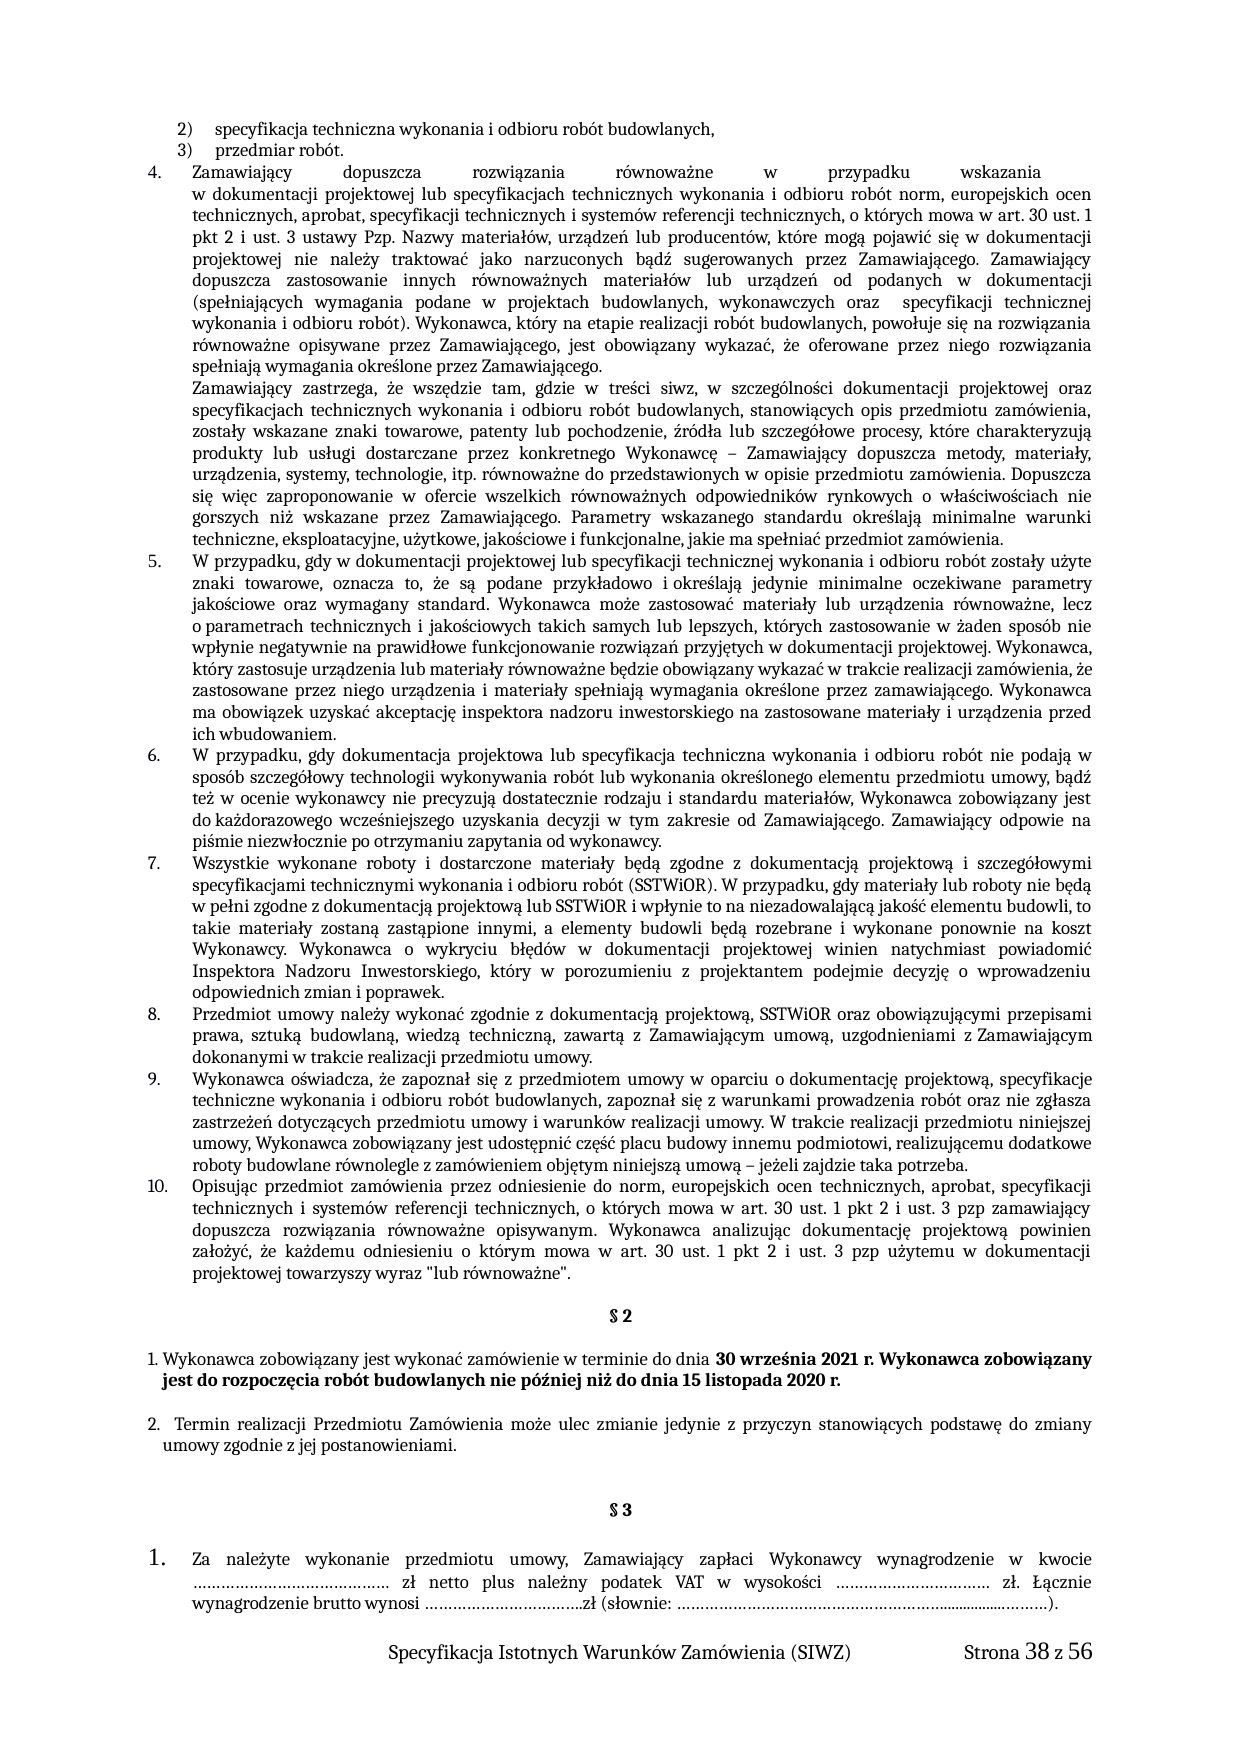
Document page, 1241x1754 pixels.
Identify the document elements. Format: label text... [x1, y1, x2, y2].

list Wykonawca oświadcza, że zapoznał się z przedmiotem umowy w oparciu o dokumentację projektową, specyfikacje techniczne wykonania i odbioru robót budowlanych, zapoznał się z warunkami prowadzenia robót oraz nie zgłasza zastrzeżeń dotyczących przedmiotu umowy i warunków realizacji umowy. W trakcie realizacji przedmiotu niniejszej umowy, Wykonawca zobowiązany jest udostępnić część placu budowy innemu podmiotowi, realizującemu dodatkowe roboty budowlane równolegle z zamówieniem objętym niniejszą umową – jeżeli zajdzie taka potrzeba. [148, 1068, 1093, 1176]
list 1. Wykonawca zobowiązany jest wykonać zamówienie w terminie do dnia 30 września 2021 r. Wykonawca zobowiązany jest do rozpoczęcia robót budowlanych nie później niż do dnia 15 listopada 2020 r. [148, 1348, 1093, 1392]
list przedmiar robót. [177, 140, 1093, 161]
list Opisując przedmiot zamówienia przez odniesienie do norm, europejskich ocen technicznych, aprobat, specyfikacji technicznych i systemów referencji technicznych, o których mowa w art. 30 ust. 1 pkt 2 i ust. 3 pzp zamawiający dopuszcza rozwiązania równoważne opisywanym. Wykonawca analizując dokumentację projektową powinien założyć, że każdemu odniesieniu o którym mowa w art. 30 ust. 1 pkt 2 i ust. 3 pzp użytemu w dokumentacji projektowej towarzyszy wyraz "lub równoważne". [148, 1176, 1093, 1284]
list W przypadku, gdy w dokumentacji projektowej lub specyfikacji technicznej wykonania i odbioru robót zostały użyte znaki towarowe, oznacza to, że są podane przykładowo i określają jedynie minimalne oczekiwane parametry jakościowe oraz wymagany standard. Wykonawca może zastosować materiały lub urządzenia równoważne, lecz o parametrach technicznych i jakościowych takich samych lub lepszych, których zastosowanie w żaden sposób nie wpłynie negatywnie na prawidłowe funkcjonowanie rozwiązań przyjętych w dokumentacji projektowej. Wykonawca, który zastosuje urządzenia lub materiały równoważne będzie obowiązany wykazać w trakcie realizacji zamówienia, że zastosowane przez niego urządzenia i materiały spełniają wymagania określone przez zamawiającego. Wykonawca ma obowiązek uzyskać akceptację inspektora nadzoru inwestorskiego na zastosowane materiały i urządzenia przed ich wbudowaniem. [148, 550, 1093, 745]
list Przedmiot umowy należy wykonać zgodnie z dokumentacją projektową, SSTWiOR oraz obowiązującymi przepisami prawa, sztuką budowlaną, wiedzą techniczną, zawartą z Zamawiającym umową, uzgodnieniami z Zamawiającym dokonanymi w trakcie realizacji przedmiotu umowy. [148, 1003, 1093, 1068]
list W przypadku, gdy dokumentacja projektowa lub specyfikacja techniczna wykonania i odbioru robót nie podają w sposób szczegółowy technologii wykonywania robót lub wykonania określonego elementu przedmiotu umowy, bądź też w ocenie wykonawcy nie precyzują dostatecznie rodzaju i standardu materiałów, Wykonawca zobowiązany jest do każdorazowego wcześniejszego uzyskania decyzji w tym zakresie od Zamawiającego. Zamawiający odpowie na piśmie niezwłocznie po otrzymaniu zapytania od wykonawcy. [148, 745, 1093, 852]
list Wszystkie wykonane roboty i dostarczone materiały będą zgodne z dokumentacją projektową i szczegółowymi specyfikacjami technicznymi wykonania i odbioru robót (SSTWiOR). W przypadku, gdy materiały lub roboty nie będą w pełni zgodne z dokumentacją projektową lub SSTWiOR i wpłynie to na niezadowalającą jakość elementu budowli, to takie materiały zostaną zastąpione innymi, a elementy budowli będą rozebrane i wykonane ponownie na koszt Wykonawcy. Wykonawca o wykryciu błędów w dokumentacji projektowej winien natychmiast powiadomić Inspektora Nadzoru Inwestorskiego, który w porozumieniu z projektantem podejmie decyzję o wprowadzeniu odpowiednich zmian i poprawek. [148, 852, 1093, 1003]
text Zamawiający zastrzega, że wszędzie tam, gdzie w treści siwz, w szczególności dokumentacji projektowej oraz specyfikacjach technicznych wykonania i odbioru robót budowlanych, stanowiących opis przedmiotu zamówienia, zostały wskazane znaki towarowe, patenty lub pochodzenie, źródła lub szczegółowe procesy, które charakteryzują produkty lub usługi dostarczane przez konkretnego Wykonawcę – Zamawiający dopuszcza metody, materiały, urządzenia, systemy, technologie, itp. równoważne do przedstawionych w opisie przedmiotu zamówienia. Dopuszcza się więc zaproponowanie w ofercie wszelkich równoważnych odpowiedników rynkowych o właściwościach nie gorszych niż wskazane przez Zamawiającego. Parametry wskazanego standardu określają minimalne warunki techniczne, eksploatacyjne, użytkowe, jakościowe i funkcjonalne, jakie ma spełniać przedmiot zamówienia. [192, 377, 1093, 550]
list Zamawiający dopuszcza rozwiązania równoważne w przypadku wskazania w dokumentacji projektowej lub specyfikacjach technicznych wykonania i odbioru robót norm, europejskich ocen technicznych, aprobat, specyfikacji technicznych i systemów referencji technicznych, o których mowa w art. 30 ust. 1 pkt 2 i ust. 3 ustawy Pzp. Nazwy materiałów, urządzeń lub producentów, które mogą pojawić się w dokumentacji projektowej nie należy traktować jako narzuconych bądź sugerowanych przez Zamawiającego. Zamawiający dopuszcza zastosowanie innych równoważnych materiałów lub urządzeń od podanych w dokumentacji (spełniających wymagania podane w projektach budowlanych, wykonawczych oraz specyfikacji technicznej wykonania i odbioru robót). Wykonawca, który na etapie realizacji robót budowlanych, powołuje się na rozwiązania równoważne opisywane przez Zamawiającego, jest obowiązany wykazać, że oferowane przez niego rozwiązania spełniają wymagania określone przez Zamawiającego. [148, 161, 1093, 377]
list specyfikacja techniczna wykonania i odbioru robót budowlanych, [177, 118, 1093, 140]
text § 3 [148, 1499, 1093, 1521]
list Za należyte wykonanie przedmiotu umowy, Zamawiający zapłaci Wykonawcy wynagrodzenie w kwocie …………………………………… zł netto plus należny podatek VAT w wysokości …………………………… zł. Łącznie wynagrodzenie brutto wynosi …………………………….zł (słownie: …………………………………………………................………). [148, 1542, 1093, 1614]
list 2. Termin realizacji Przedmiotu Zamówienia może ulec zmianie jedynie z przyczyn stanowiących podstawę do zmiany umowy zgodnie z jej postanowieniami. [148, 1413, 1093, 1456]
text § 2 [148, 1305, 1093, 1327]
